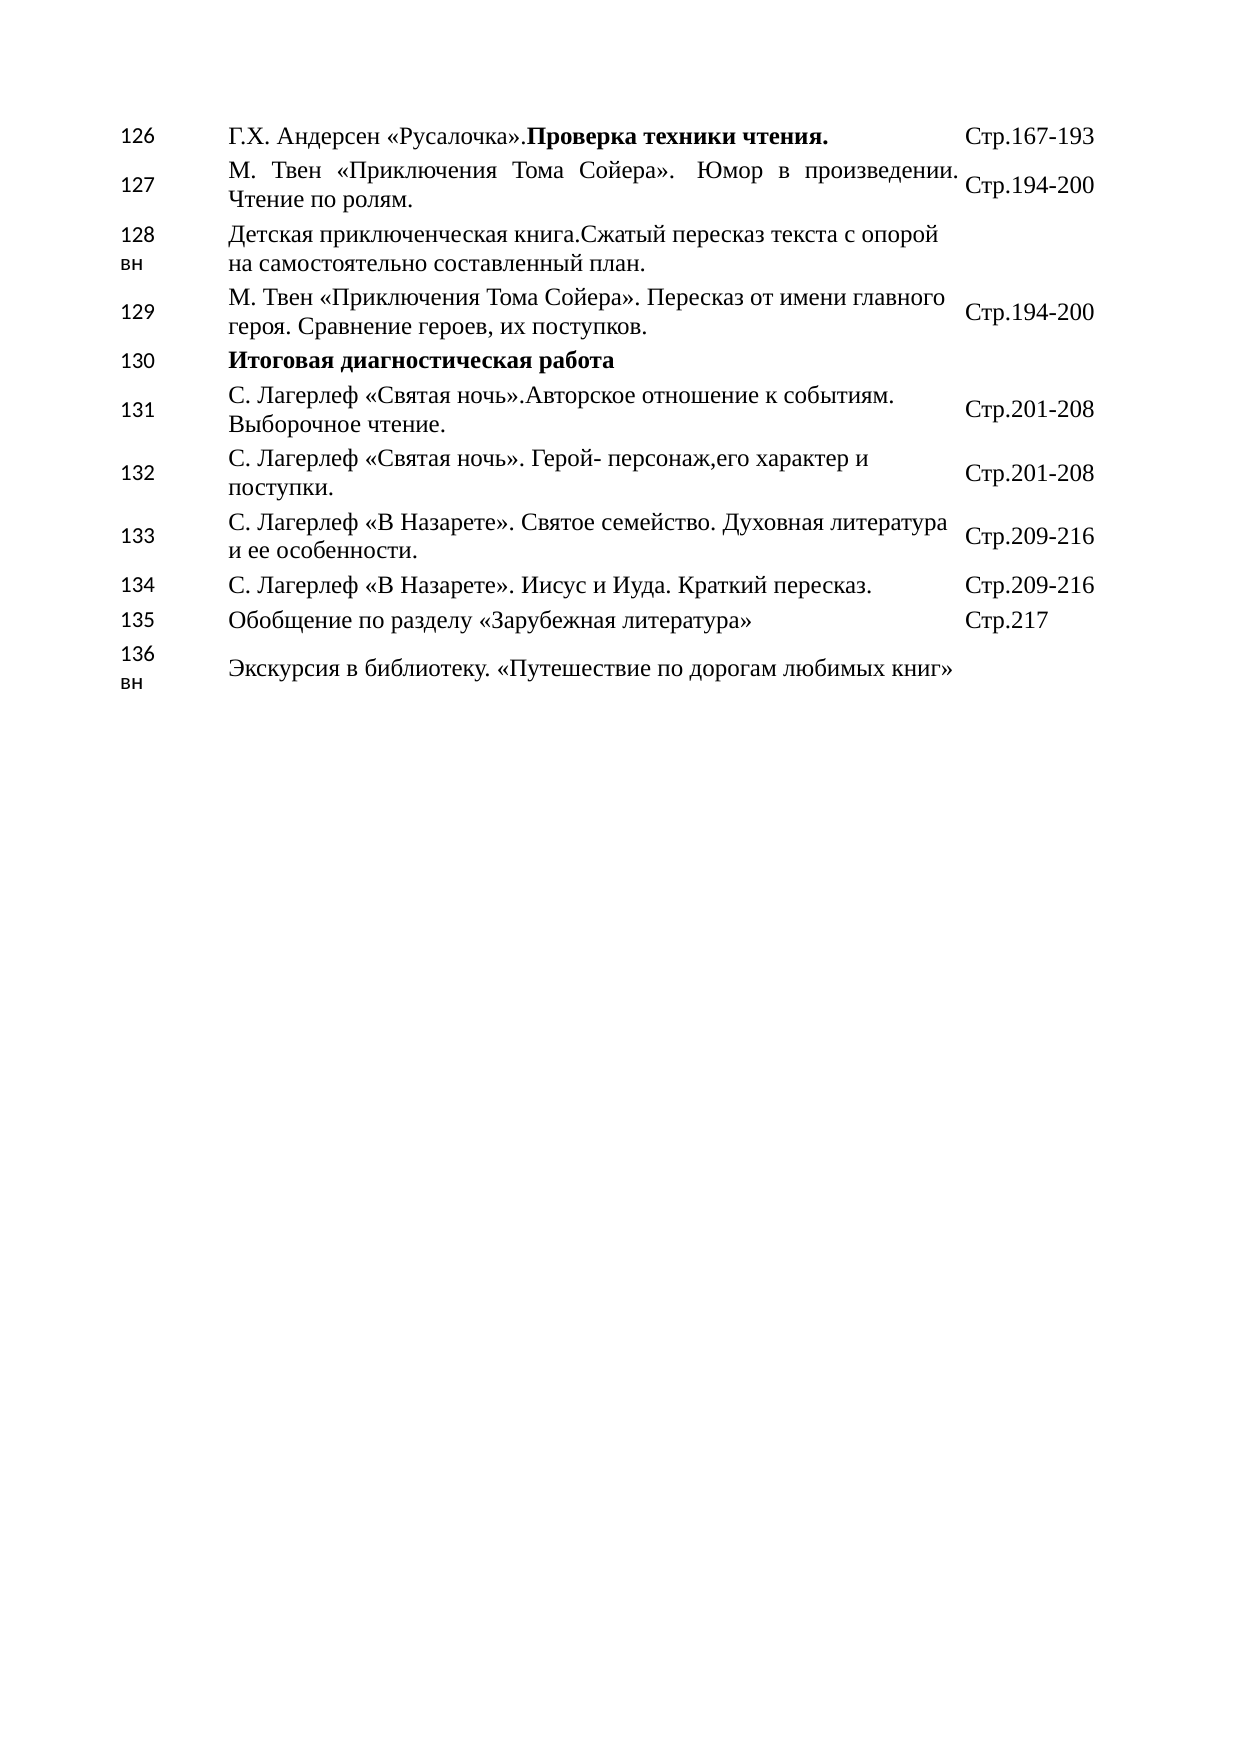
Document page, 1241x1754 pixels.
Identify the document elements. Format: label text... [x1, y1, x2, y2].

table_cell 128 вн [117, 216, 164, 279]
table_cell 132 [117, 441, 164, 504]
table_cell [165, 602, 225, 636]
table_cell [962, 216, 1121, 279]
table_cell [165, 216, 225, 279]
table_cell Стр.217 [962, 602, 1121, 636]
table_cell Стр.209-216 [962, 567, 1121, 602]
table_cell 126 [117, 118, 164, 153]
table_cell Экскурсия в библиотеку. «Путешествие по дорогам любимых книг» [225, 636, 962, 698]
table_cell М. Твен «Приключения Тома Сойера». Пересказ от имени главного героя. Сравнение героев, их поступков. [225, 279, 962, 343]
table_cell Г.Х. Андерсен «Русалочка».Проверка техники чтения. [225, 118, 962, 153]
table_cell Обобщение по разделу «Зарубежная литература» [225, 602, 962, 636]
table_cell С. Лагерлеф «Святая ночь».Авторское отношение к событиям. Выборочное чтение. [225, 377, 962, 441]
table_cell [165, 377, 225, 441]
table_cell Итоговая диагностическая работа [225, 343, 962, 377]
table_cell С. Лагерлеф «Святая ночь». Герой- персонаж,его характер и поступки. [225, 441, 962, 504]
table_cell [165, 118, 225, 153]
table_cell 133 [117, 504, 164, 567]
table_cell Стр.194-200 [962, 279, 1121, 343]
table_cell 134 [117, 567, 164, 602]
table_cell С. Лагерлеф «В Назарете». Святое семейство. Духовная литература и ее особенности. [225, 504, 962, 567]
table_cell 129 [117, 279, 164, 343]
table_cell С. Лагерлеф «В Назарете». Иисус и Иуда. Краткий пересказ. [225, 567, 962, 602]
table_cell [165, 279, 225, 343]
table_cell 130 [117, 343, 164, 377]
table_cell [165, 343, 225, 377]
table_cell Стр.201-208 [962, 377, 1121, 441]
table_cell Стр.194-200 [962, 153, 1121, 216]
table_cell Стр.167-193 [962, 118, 1121, 153]
table_cell Детская приключенческая книга.Сжатый пересказ текста с опорой на самостоятельно составленный план. [225, 216, 962, 279]
table_cell Стр.209-216 [962, 504, 1121, 567]
table_cell [165, 567, 225, 602]
table_cell 135 [117, 602, 164, 636]
table_cell [165, 504, 225, 567]
table_cell [962, 636, 1121, 698]
table_cell [165, 153, 225, 216]
table_cell 136 вн [117, 636, 164, 698]
table_cell [165, 441, 225, 504]
table_cell [962, 343, 1121, 377]
table_cell Стр.201-208 [962, 441, 1121, 504]
table_cell [165, 636, 225, 698]
table_cell 127 [117, 153, 164, 216]
table_cell 131 [117, 377, 164, 441]
table_cell М. Твен «Приключения Тома Сойера». Юмор в произведении. Чтение по ролям. [225, 153, 962, 216]
